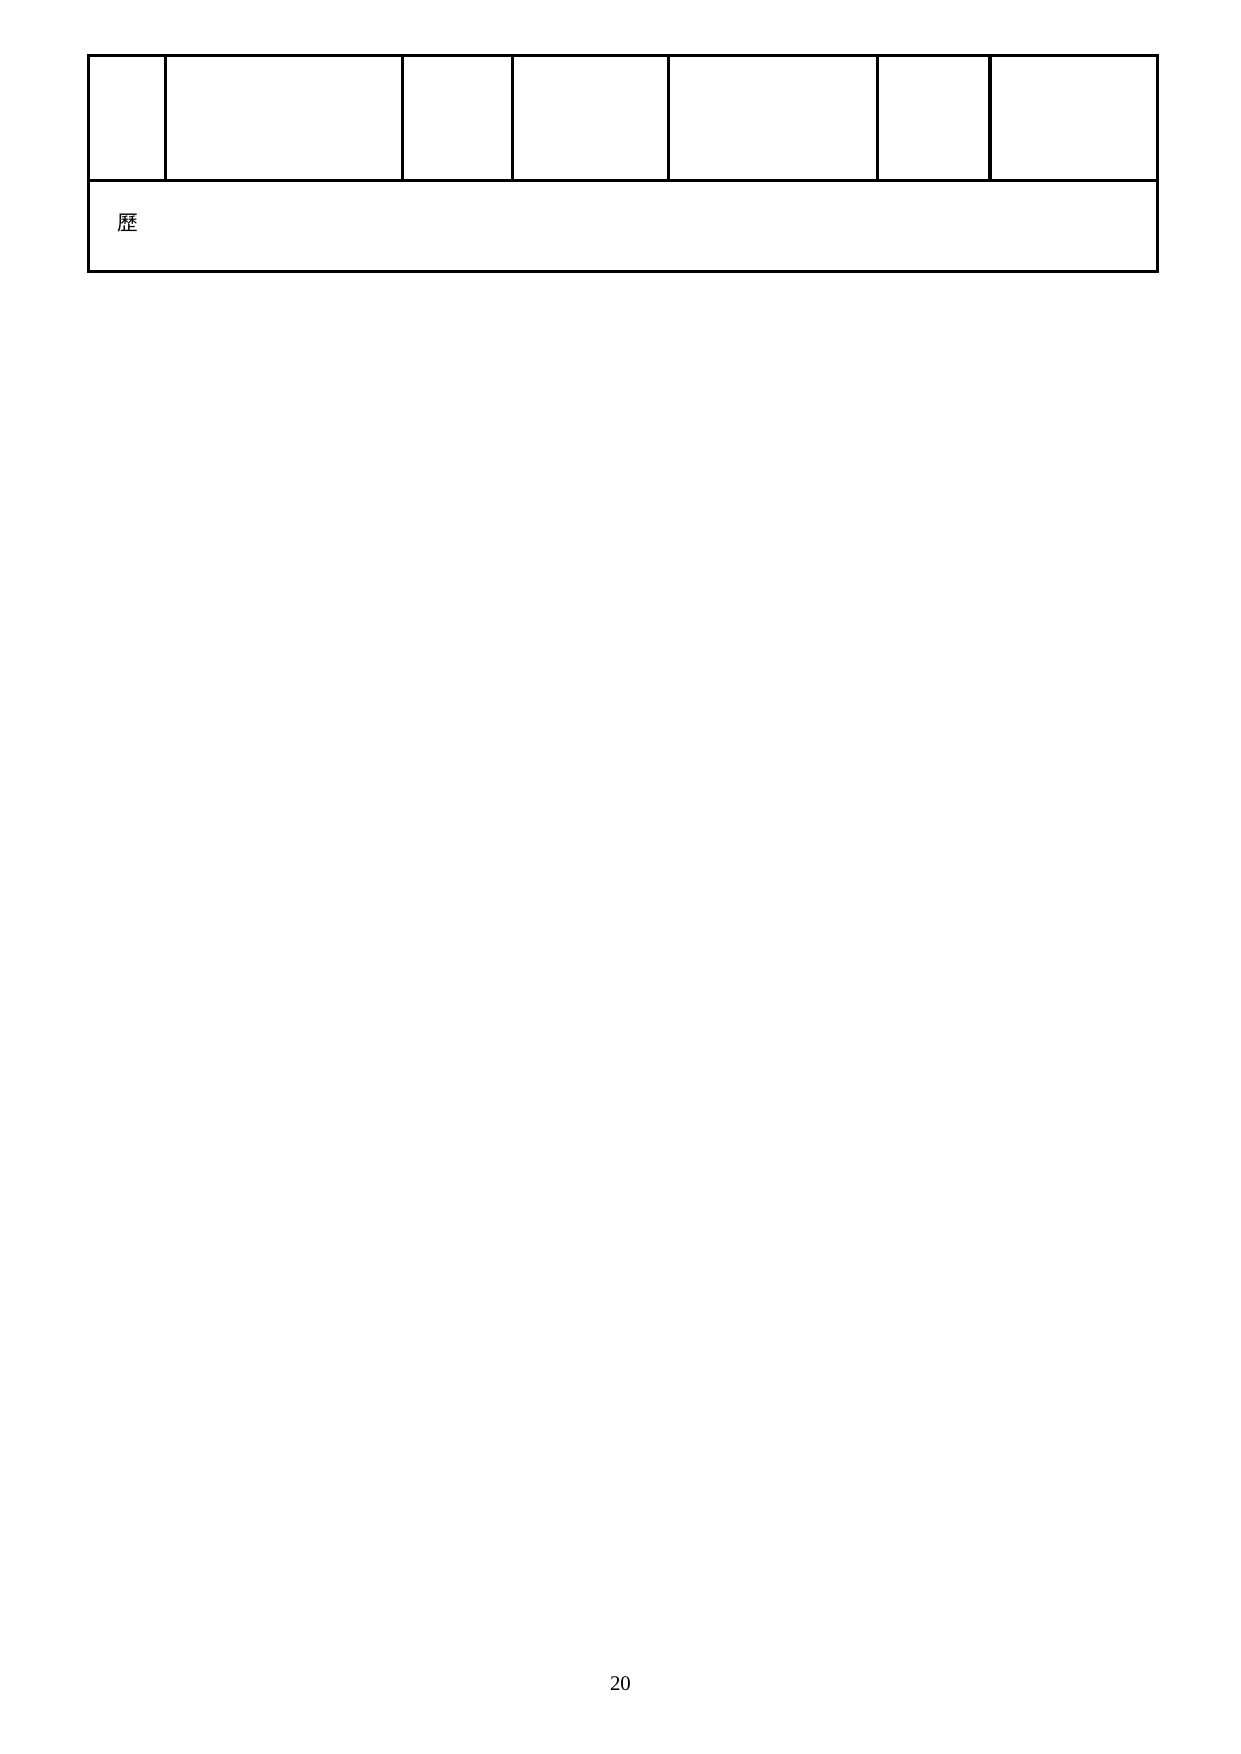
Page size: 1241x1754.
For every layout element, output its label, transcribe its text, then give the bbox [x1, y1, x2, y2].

table_cell [879, 57, 988, 179]
table_cell [404, 57, 511, 179]
table_cell 經 歷 [90, 57, 164, 179]
table_cell [992, 57, 1156, 179]
table_cell 填表人簽章： 填表日期： 115 年 6 月 日 [90, 182, 1156, 270]
table_cell [167, 57, 401, 179]
table_cell [514, 57, 667, 179]
table_cell [670, 57, 876, 179]
